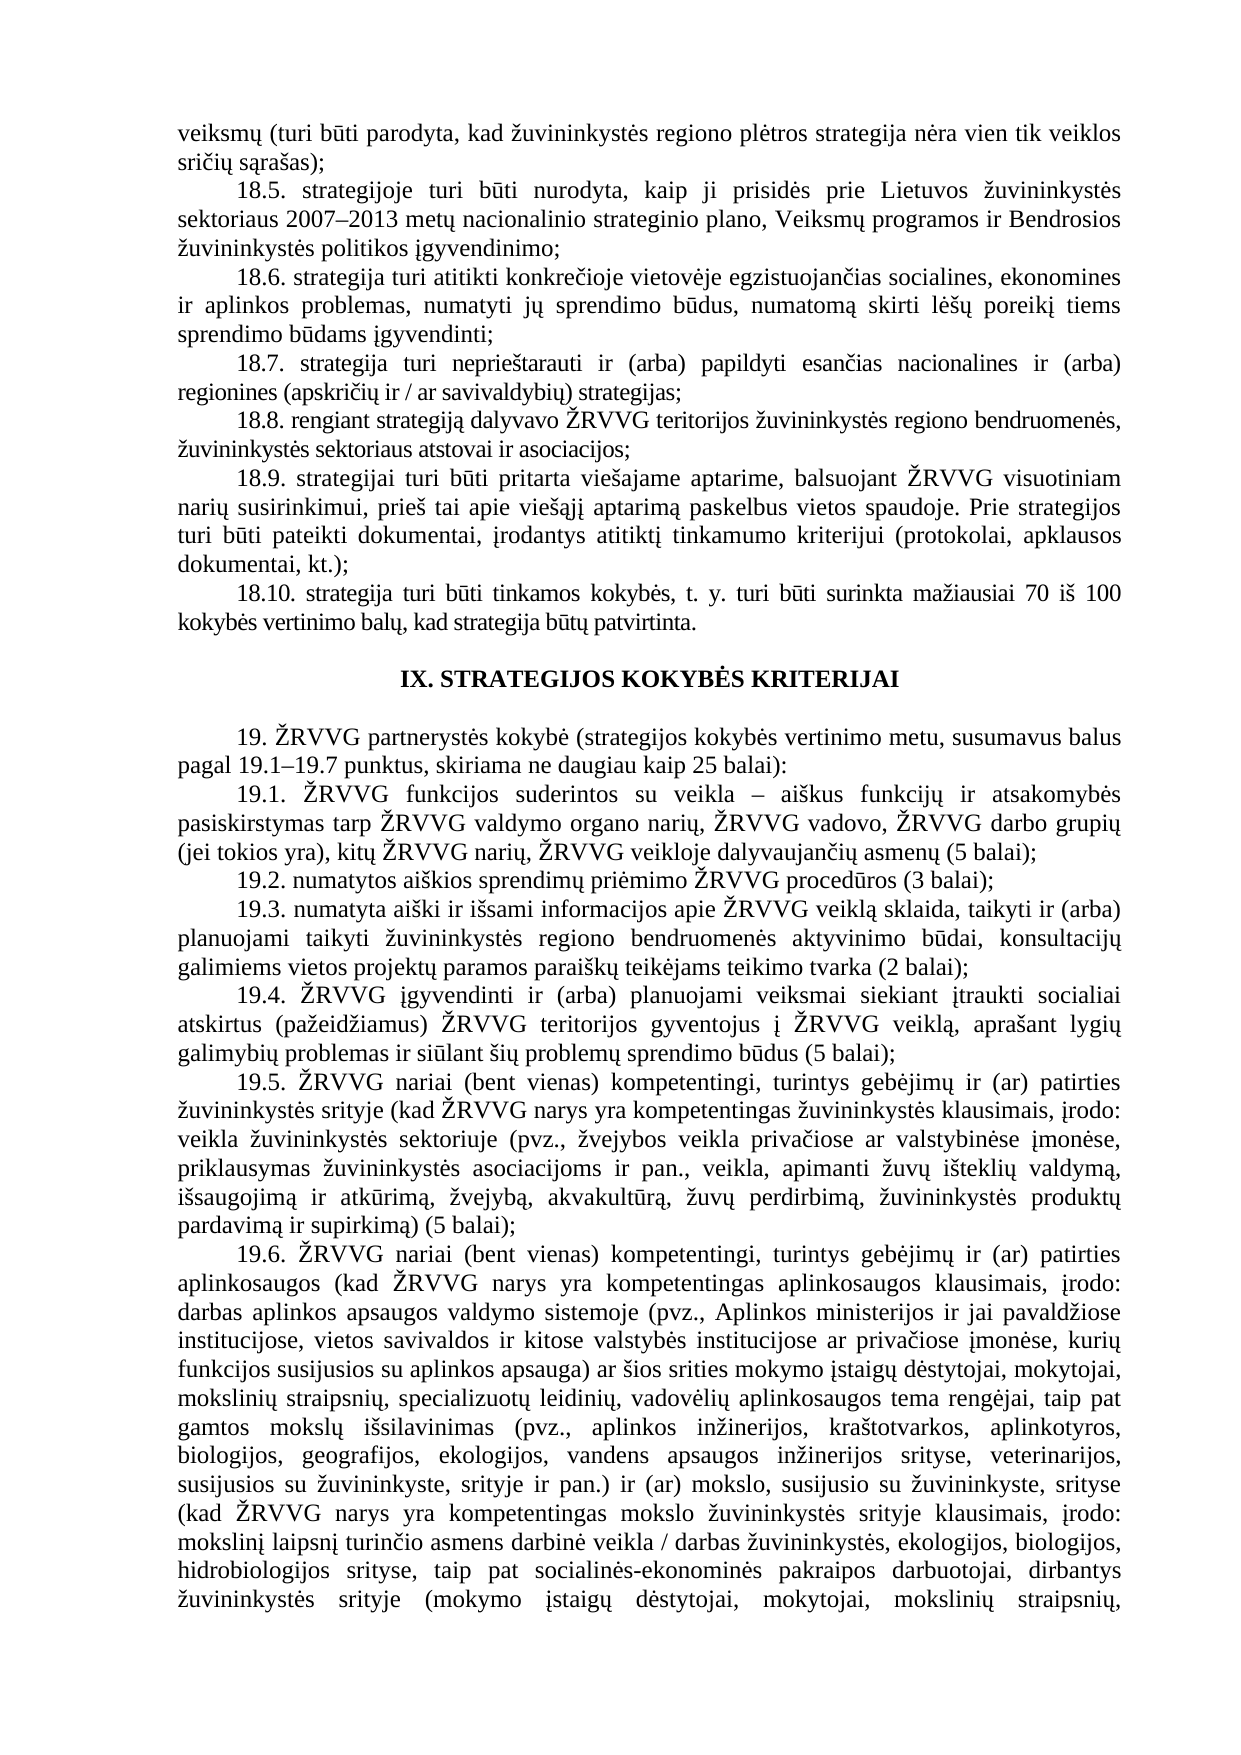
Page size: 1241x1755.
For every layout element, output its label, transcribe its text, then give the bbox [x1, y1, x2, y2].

text 18.7. strategija turi neprieštarauti ir (arba) papildyti esančias nacionalines ir (arba) regionines (apskričių ir / ar savivaldybių) strategijas; [177, 348, 1122, 406]
text 18.10. strategija turi būti tinkamos kokybės, t. y. turi būti surinkta mažiausiai 70 iš 100 kokybės vertinimo balų, kad strategija būtų patvirtinta. [177, 578, 1122, 636]
text 19.6. ŽRVVG nariai (bent vienas) kompetentingi, turintys gebėjimų ir (ar) patirties aplinkosaugos (kad ŽRVVG narys yra kompetentingas aplinkosaugos klausimais, įrodo: darbas aplinkos apsaugos valdymo sistemoje (pvz., Aplinkos ministerijos ir jai pavaldžiose institucijose, vietos savivaldos ir kitose valstybės institucijose ar privačiose įmonėse, kurių funkcijos susijusios su aplinkos apsauga) ar šios srities mokymo įstaigų dėstytojai, mokytojai, mokslinių straipsnių, specializuotų leidinių, vadovėlių aplinkosaugos tema rengėjai, taip pat gamtos mokslų išsilavinimas (pvz., aplinkos inžinerijos, kraštotvarkos, aplinkotyros, biologijos, geografijos, ekologijos, vandens apsaugos inžinerijos srityse, veterinarijos, susijusios su žuvininkyste, srityje ir pan.) ir (ar) mokslo, susijusio su žuvininkyste, srityse (kad ŽRVVG narys yra kompetentingas mokslo žuvininkystės srityje klausimais, įrodo: mokslinį laipsnį turinčio asmens darbinė veikla / darbas žuvininkystės, ekologijos, biologijos, hidrobiologijos srityse, taip pat socialinės-ekonominės pakraipos darbuotojai, dirbantys žuvininkystės srityje (mokymo įstaigų dėstytojai, mokytojai, mokslinių straipsnių, [177, 1239, 1122, 1613]
text IX. STRATEGIJOS KOKYBĖS KRITERIJAI [177, 664, 1122, 693]
text 18.6. strategija turi atitikti konkrečioje vietovėje egzistuojančias socialines, ekonomines ir aplinkos problemas, numatyti jų sprendimo būdus, numatomą skirti lėšų poreikį tiems sprendimo būdams įgyvendinti; [177, 262, 1122, 348]
text 18.8. rengiant strategiją dalyvavo ŽRVVG teritorijos žuvininkystės regiono bendruomenės, žuvininkystės sektoriaus atstovai ir asociacijos; [177, 406, 1122, 463]
text 19.2. numatytos aiškios sprendimų priėmimo ŽRVVG procedūros (3 balai); [177, 866, 1122, 894]
text 18.5. strategijoje turi būti nurodyta, kaip ji prisidės prie Lietuvos žuvininkystės sektoriaus 2007–2013 metų nacionalinio strateginio plano, Veiksmų programos ir Bendrosios žuvininkystės politikos įgyvendinimo; [177, 176, 1122, 262]
text veiksmų (turi būti parodyta, kad žuvininkystės regiono plėtros strategija nėra vien tik veiklos sričių sąrašas); [177, 118, 1122, 176]
text 19.1. ŽRVVG funkcijos suderintos su veikla – aiškus funkcijų ir atsakomybės pasiskirstymas tarp ŽRVVG valdymo organo narių, ŽRVVG vadovo, ŽRVVG darbo grupių (jei tokios yra), kitų ŽRVVG narių, ŽRVVG veikloje dalyvaujančių asmenų (5 balai); [177, 779, 1122, 866]
text 19.5. ŽRVVG nariai (bent vienas) kompetentingi, turintys gebėjimų ir (ar) patirties žuvininkystės srityje (kad ŽRVVG narys yra kompetentingas žuvininkystės klausimais, įrodo: veikla žuvininkystės sektoriuje (pvz., žvejybos veikla privačiose ar valstybinėse įmonėse, priklausymas žuvininkystės asociacijoms ir pan., veikla, apimanti žuvų išteklių valdymą, išsaugojimą ir atkūrimą, žvejybą, akvakultūrą, žuvų perdirbimą, žuvininkystės produktų pardavimą ir supirkimą) (5 balai); [177, 1067, 1122, 1239]
text 19.4. ŽRVVG įgyvendinti ir (arba) planuojami veiksmai siekiant įtraukti socialiai atskirtus (pažeidžiamus) ŽRVVG teritorijos gyventojus į ŽRVVG veiklą, aprašant lygių galimybių problemas ir siūlant šių problemų sprendimo būdus (5 balai); [177, 981, 1122, 1067]
text 19. ŽRVVG partnerystės kokybė (strategijos kokybės vertinimo metu, susumavus balus pagal 19.1–19.7 punktus, skiriama ne daugiau kaip 25 balai): [177, 722, 1122, 779]
text 18.9. strategijai turi būti pritarta viešajame aptarime, balsuojant ŽRVVG visuotiniam narių susirinkimui, prieš tai apie viešąjį aptarimą paskelbus vietos spaudoje. Prie strategijos turi būti pateikti dokumentai, įrodantys atitiktį tinkamumo kriterijui (protokolai, apklausos dokumentai, kt.); [177, 463, 1122, 578]
text 19.3. numatyta aiški ir išsami informacijos apie ŽRVVG veiklą sklaida, taikyti ir (arba) planuojami taikyti žuvininkystės regiono bendruomenės aktyvinimo būdai, konsultacijų galimiems vietos projektų paramos paraiškų teikėjams teikimo tvarka (2 balai); [177, 894, 1122, 981]
